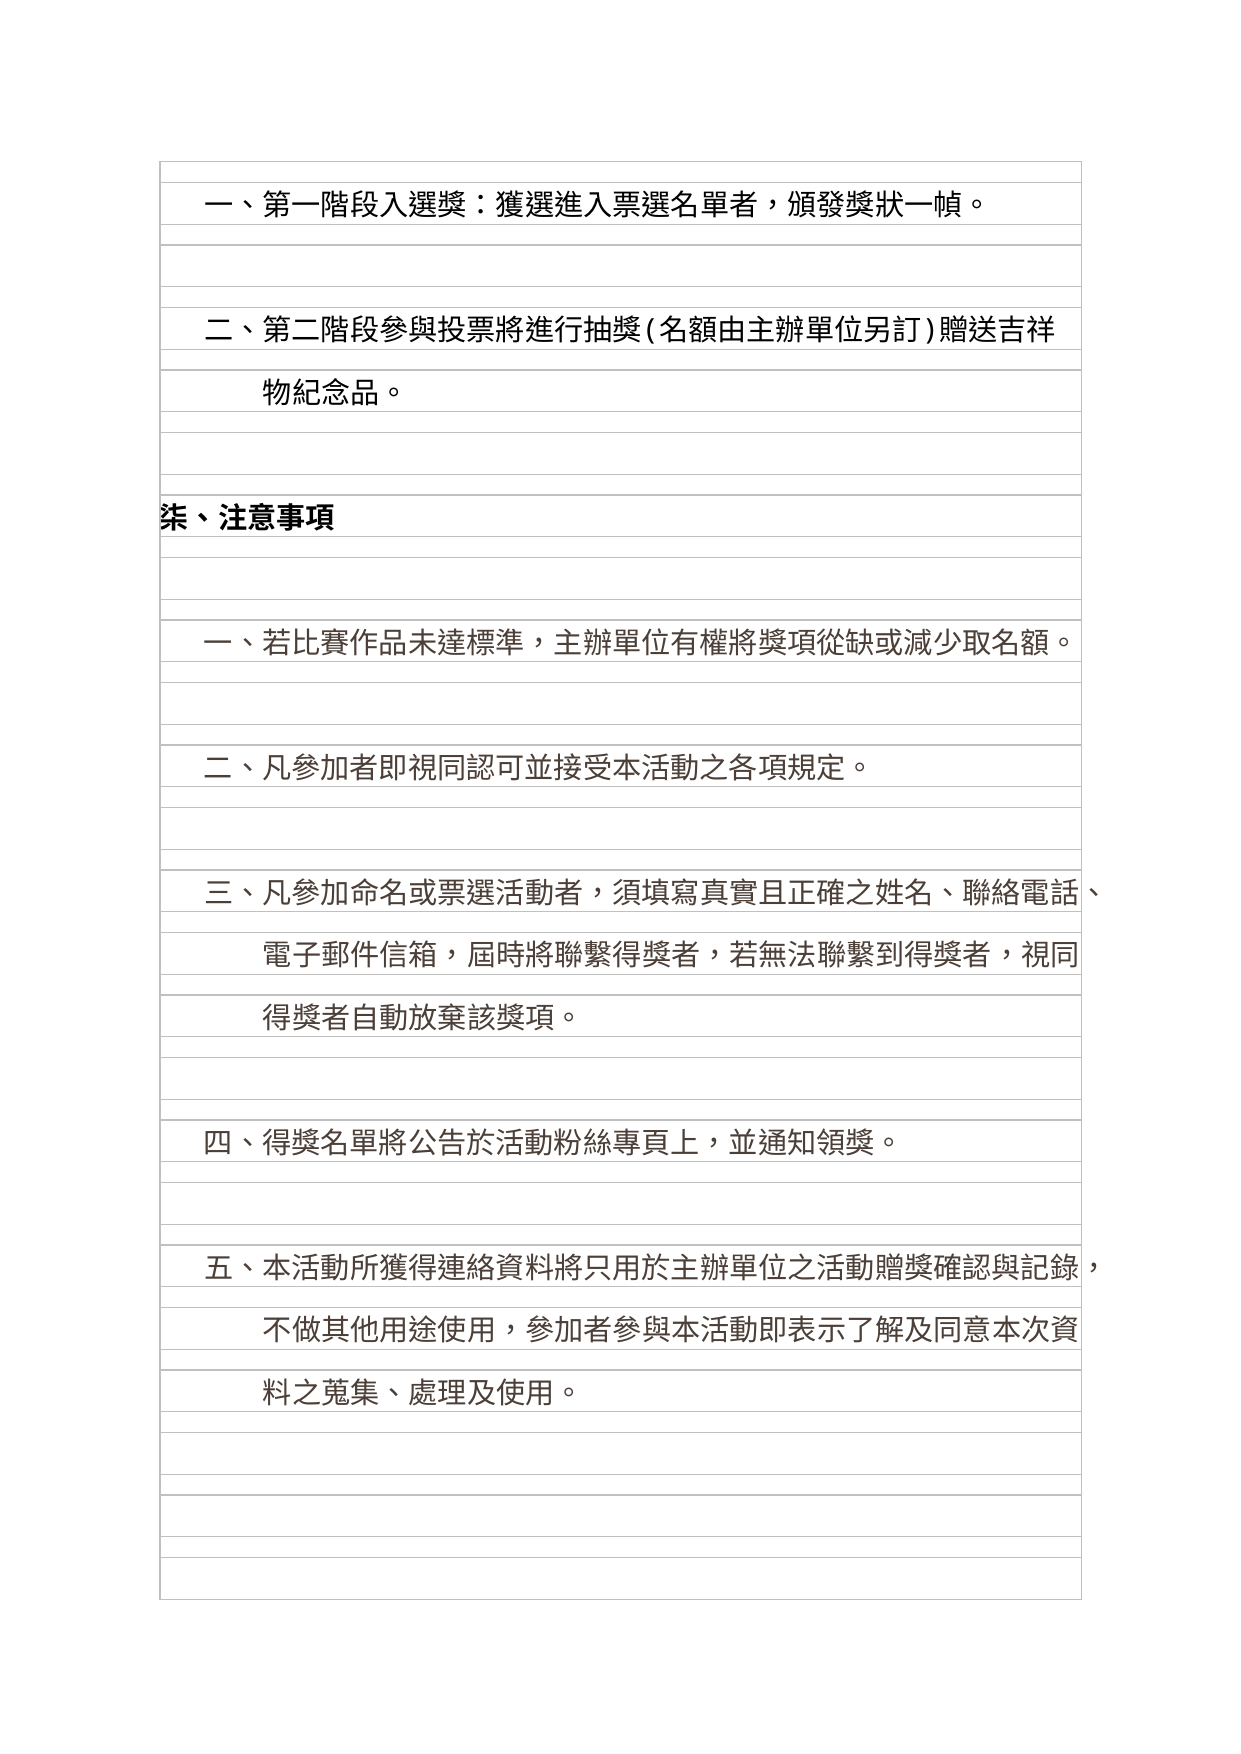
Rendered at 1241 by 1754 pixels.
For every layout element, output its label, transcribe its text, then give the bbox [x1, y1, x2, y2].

text 二、凡參加者即視同認可並接受本活動之各項規定。 [204, 746, 1081, 786]
text 五、本活動所獲得連絡資料將只用於主辦單位之活動贈獎確認與記錄，不做其他用途使用，參加者參與本活動即表示了解及同意本次資料之蒐集、處理及使用。 [204, 1308, 1081, 1349]
text 一、若比賽作品未達標準，主辦單位有權將獎項從缺或減少取名額。 [204, 621, 1081, 661]
text 五、本活動所獲得連絡資料將只用於主辦單位之活動贈獎確認與記錄，不做其他用途使用，參加者參與本活動即表示了解及同意本次資料之蒐集、處理及使用。 [204, 1246, 1081, 1286]
text 一、第一階段入選獎：獲選進入票選名單者，頒發獎狀一幀。 [204, 183, 1081, 224]
text [161, 475, 1081, 494]
text 三、凡參加命名或票選活動者，須填寫真實且正確之姓名、聯絡電話、電子郵件信箱，屆時將聯繫得獎者，若無法聯繫到得獎者，視同得獎者自動放棄該獎項。 [204, 996, 1081, 1036]
text [204, 725, 1081, 744]
text [204, 350, 1081, 369]
text 三、凡參加命名或票選活動者，須填寫真實且正確之姓名、聯絡電話、電子郵件信箱，屆時將聯繫得獎者，若無法聯繫到得獎者，視同得獎者自動放棄該獎項。 [204, 975, 1081, 994]
text 三、凡參加命名或票選活動者，須填寫真實且正確之姓名、聯絡電話、電子郵件信箱，屆時將聯繫得獎者，若無法聯繫到得獎者，視同得獎者自動放棄該獎項。 [204, 850, 1081, 869]
text 五、本活動所獲得連絡資料將只用於主辦單位之活動贈獎確認與記錄，不做其他用途使用，參加者參與本活動即表示了解及同意本次資料之蒐集、處理及使用。 [204, 1225, 1081, 1244]
text [204, 162, 1081, 182]
text 物紀念品。 [204, 371, 1081, 411]
text 五、本活動所獲得連絡資料將只用於主辦單位之活動贈獎確認與記錄，不做其他用途使用，參加者參與本活動即表示了解及同意本次資料之蒐集、處理及使用。 [204, 1287, 1081, 1307]
text 柒、注意事項 [161, 496, 1081, 536]
text 四、得獎名單將公告於活動粉絲專頁上，並通知領獎。 [204, 1121, 1081, 1161]
text [204, 1100, 1081, 1119]
text 五、本活動所獲得連絡資料將只用於主辦單位之活動贈獎確認與記錄，不做其他用途使用，參加者參與本活動即表示了解及同意本次資料之蒐集、處理及使用。 [204, 1350, 1081, 1369]
text 三、凡參加命名或票選活動者，須填寫真實且正確之姓名、聯絡電話、電子郵件信箱，屆時將聯繫得獎者，若無法聯繫到得獎者，視同得獎者自動放棄該獎項。 [204, 912, 1081, 932]
text [204, 287, 1081, 307]
text 二、第二階段參與投票將進行抽獎(名額由主辦單位另訂)贈送吉祥 [204, 308, 1081, 349]
text 三、凡參加命名或票選活動者，須填寫真實且正確之姓名、聯絡電話、電子郵件信箱，屆時將聯繫得獎者，若無法聯繫到得獎者，視同得獎者自動放棄該獎項。 [204, 933, 1081, 974]
text 五、本活動所獲得連絡資料將只用於主辦單位之活動贈獎確認與記錄，不做其他用途使用，參加者參與本活動即表示了解及同意本次資料之蒐集、處理及使用。 [204, 1371, 1081, 1411]
text [204, 600, 1081, 619]
text 三、凡參加命名或票選活動者，須填寫真實且正確之姓名、聯絡電話、電子郵件信箱，屆時將聯繫得獎者，若無法聯繫到得獎者，視同得獎者自動放棄該獎項。 [204, 871, 1081, 911]
